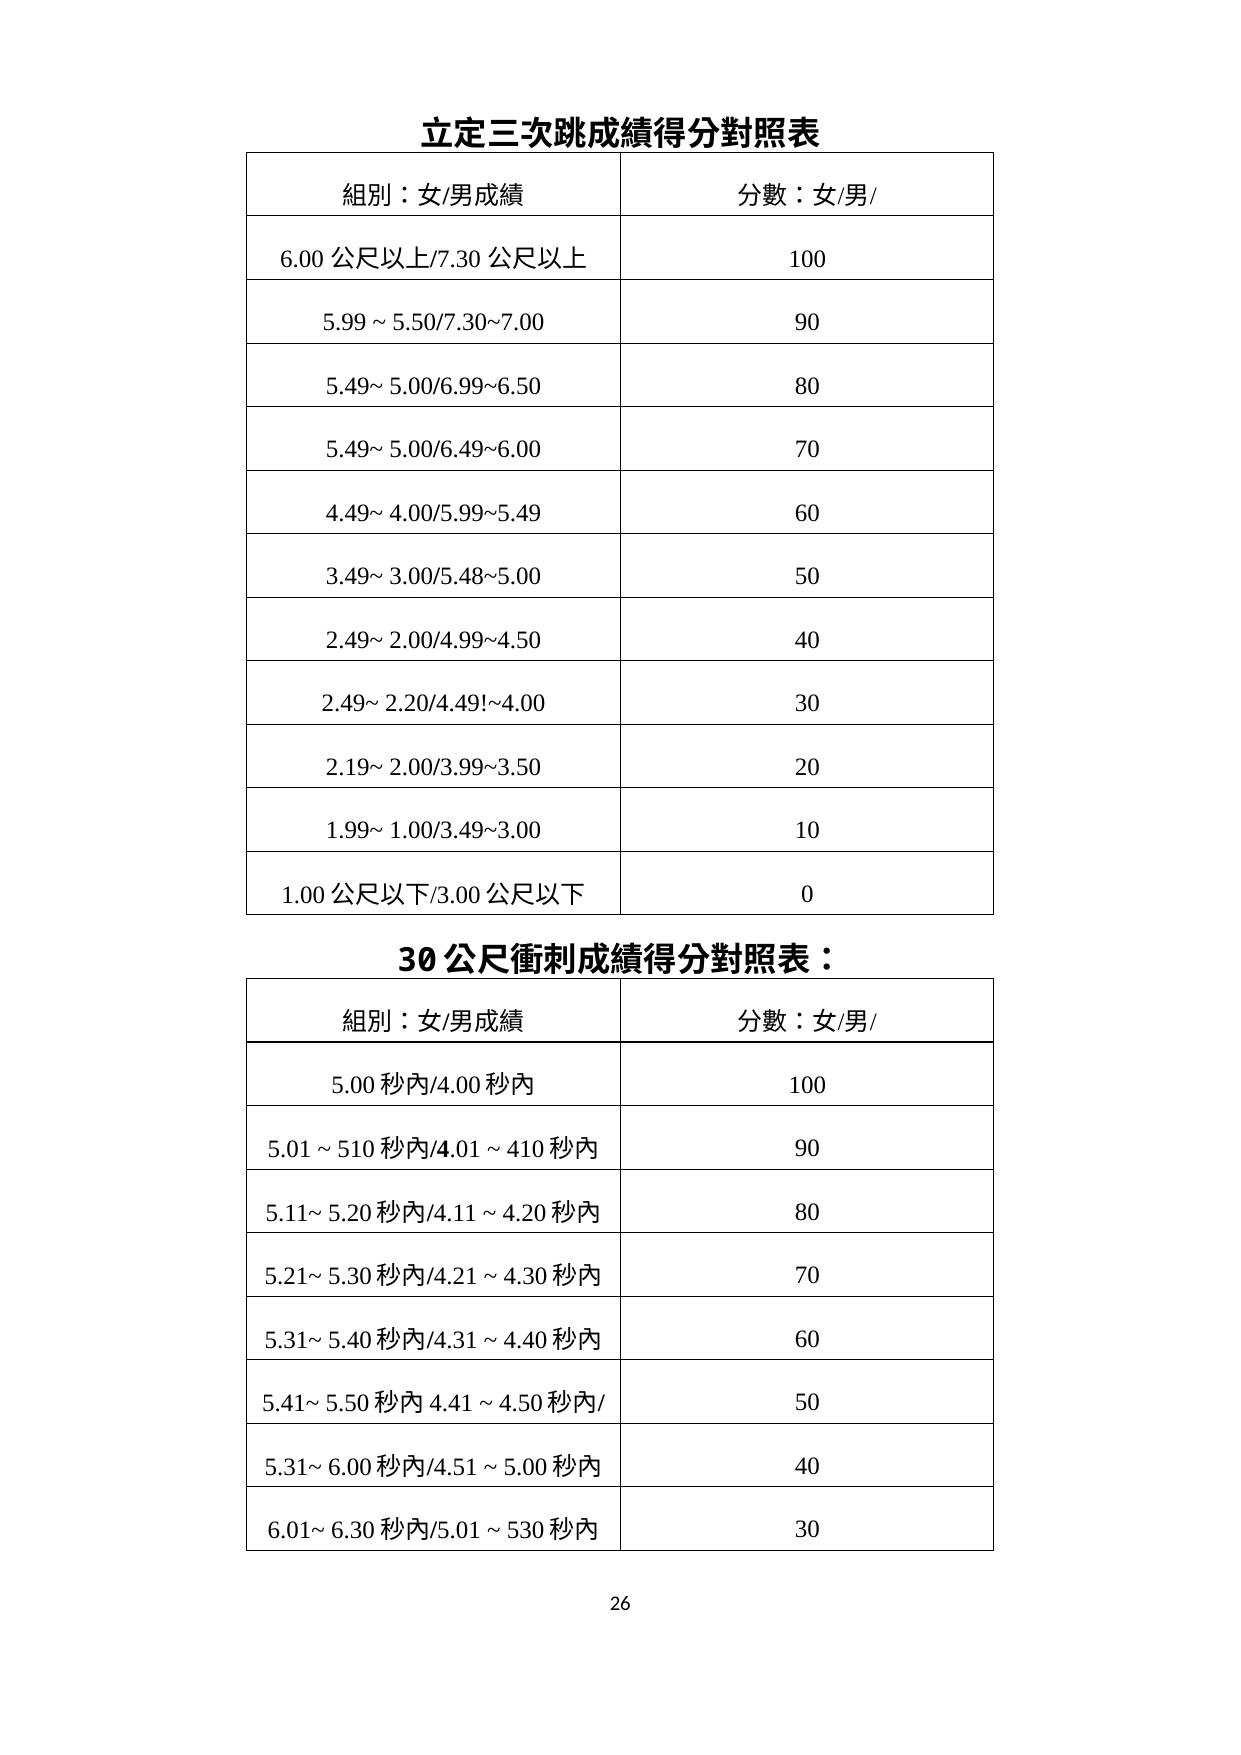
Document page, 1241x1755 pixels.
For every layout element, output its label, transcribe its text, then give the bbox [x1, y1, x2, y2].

table_cell 2.49~ 2.20/4.49!~4.00 [247, 661, 620, 724]
table_cell 50 [621, 534, 993, 597]
table_cell 90 [621, 1106, 993, 1168]
table_cell 30 [621, 661, 993, 724]
table_cell 40 [621, 598, 993, 660]
table_cell 70 [621, 407, 993, 469]
table_cell 4.49~ 4.00/5.99~5.49 [247, 471, 620, 533]
table_cell 80 [621, 344, 993, 406]
table_cell 5.99 ~ 5.50/7.30~7.00 [247, 280, 620, 342]
table_cell 5.01 ~ 510秒內/4.01 ~ 410秒內 [247, 1106, 620, 1168]
table_cell 2.19~ 2.00/3.99~3.50 [247, 725, 620, 787]
table_header 組別：女/男成績 [247, 979, 620, 1041]
table_cell 10 [621, 788, 993, 851]
table_cell 5.00秒內/4.00秒內 [247, 1043, 620, 1105]
table_cell 50 [621, 1360, 993, 1423]
table_header 分數：女/男/ [621, 153, 993, 215]
table_cell 2.49~ 2.00/4.99~4.50 [247, 598, 620, 660]
table_cell 3.49~ 3.00/5.48~5.00 [247, 534, 620, 597]
table_cell 5.41~ 5.50秒內4.41 ~ 4.50秒內/ [247, 1360, 620, 1423]
table_cell 40 [621, 1424, 993, 1486]
table_cell 20 [621, 725, 993, 787]
text 立定三次跳成績得分對照表 [89, 89, 1152, 152]
table_cell 5.49~ 5.00/6.49~6.00 [247, 407, 620, 469]
table_header 組別：女/男成績 [247, 153, 620, 215]
table_cell 60 [621, 471, 993, 533]
table_cell 6.01~ 6.30秒內/5.01 ~ 530秒內 [247, 1487, 620, 1550]
table_cell 30 [621, 1487, 993, 1550]
table_cell 100 [621, 1043, 993, 1105]
table_cell 6.00 公尺以上/7.30 公尺以上 [247, 216, 620, 279]
table_cell 1.00公尺以下/3.00公尺以下 [247, 852, 620, 914]
table_cell 5.21~ 5.30秒內/4.21 ~ 4.30秒內 [247, 1233, 620, 1296]
table_cell 0 [621, 852, 993, 914]
table_cell 5.31~ 6.00秒內/4.51 ~ 5.00秒內 [247, 1424, 620, 1486]
table_cell 90 [621, 280, 993, 342]
table_cell 1.99~ 1.00/3.49~3.00 [247, 788, 620, 851]
table_cell 80 [621, 1170, 993, 1232]
table_cell 5.31~ 5.40秒內/4.31 ~ 4.40秒內 [247, 1297, 620, 1359]
text 30公尺衝刺成績得分對照表： [89, 915, 1152, 978]
table_cell 5.49~ 5.00/6.99~6.50 [247, 344, 620, 406]
table_cell 5.11~ 5.20秒內/4.11 ~ 4.20秒內 [247, 1170, 620, 1232]
table_cell 60 [621, 1297, 993, 1359]
table_cell 100 [621, 216, 993, 279]
table_cell 70 [621, 1233, 993, 1296]
table_header 分數：女/男/ [621, 979, 993, 1041]
